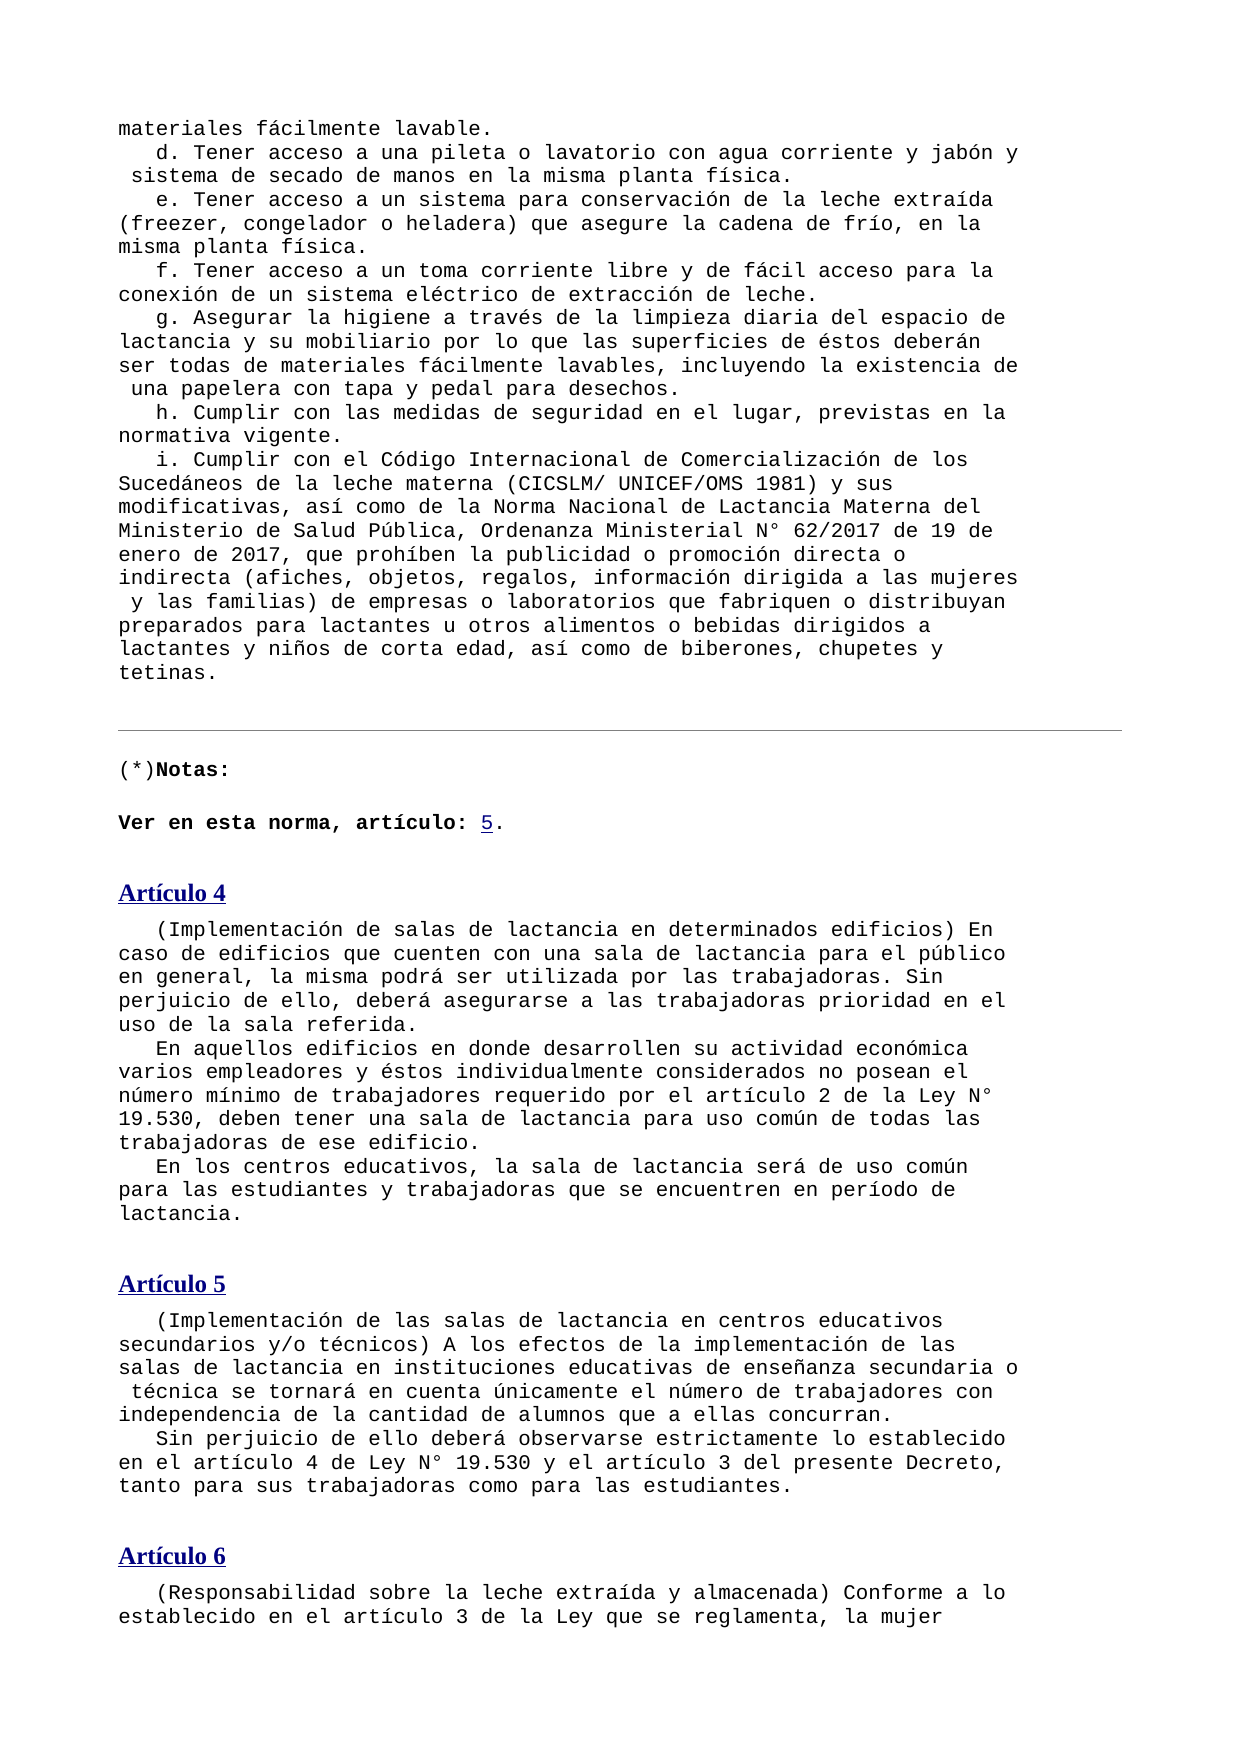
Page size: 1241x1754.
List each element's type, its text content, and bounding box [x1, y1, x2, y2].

text y las familias) de empresas o laboratorios que fabriquen o distribuyan [118, 591, 1122, 615]
text d. Tener acceso a una pileta o lavatorio con agua corriente y jabón y [118, 142, 1122, 165]
text normativa vigente. [118, 426, 1122, 449]
text sistema de secado de manos en la misma planta física. [118, 165, 1122, 189]
text Sin perjuicio de ello deberá observarse estrictamente lo establecido [118, 1428, 1122, 1452]
text salas de lactancia en instituciones educativas de enseñanza secundaria o [118, 1357, 1122, 1381]
text número mínimo de trabajadores requerido por el artículo 2 de la Ley N° [118, 1085, 1122, 1108]
text materiales fácilmente lavable. [118, 118, 1122, 142]
text independencia de la cantidad de alumnos que a ellas concurran. [118, 1404, 1122, 1428]
text varios empleadores y éstos individualmente considerados no posean el [118, 1061, 1122, 1085]
text lactancia y su mobiliario por lo que las superficies de éstos deberán [118, 331, 1122, 354]
text h. Cumplir con las medidas de seguridad en el lugar, previstas en la [118, 402, 1122, 426]
text Ver en esta norma, artículo: 5. [118, 812, 1122, 836]
text (Implementación de salas de lactancia en determinados edificios) En [118, 919, 1122, 943]
text trabajadoras de ese edificio. [118, 1132, 1122, 1156]
text enero de 2017, que prohíben la publicidad o promoción directa o [118, 544, 1122, 567]
text (*)Notas: [118, 759, 1122, 783]
text i. Cumplir con el Código Internacional de Comercialización de los [118, 449, 1122, 473]
text una papelera con tapa y pedal para desechos. [118, 378, 1122, 402]
text uso de la sala referida. [118, 1014, 1122, 1037]
text En aquellos edificios en donde desarrollen su actividad económica [118, 1037, 1122, 1061]
text misma planta física. [118, 236, 1122, 260]
text en general, la misma podrá ser utilizada por las trabajadoras. Sin [118, 967, 1122, 990]
text En los centros educativos, la sala de lactancia será de uso común [118, 1156, 1122, 1179]
text tanto para sus trabajadoras como para las estudiantes. [118, 1475, 1122, 1499]
text indirecta (afiches, objetos, regalos, información dirigida a las mujeres [118, 567, 1122, 591]
subtitle Artículo 6 [118, 1541, 1122, 1570]
text preparados para lactantes u otros alimentos o bebidas dirigidos a [118, 615, 1122, 638]
subtitle Artículo 4 [118, 878, 1122, 907]
text Ministerio de Salud Pública, Ordenanza Ministerial N° 62/2017 de 19 de [118, 520, 1122, 544]
subtitle Artículo 5 [118, 1269, 1122, 1297]
text lactantes y niños de corta edad, así como de biberones, chupetes y [118, 638, 1122, 662]
text técnica se tornará en cuenta únicamente el número de trabajadores con [118, 1381, 1122, 1404]
text establecido en el artículo 3 de la Ley que se reglamenta, la mujer [118, 1606, 1122, 1629]
text modificativas, así como de la Norma Nacional de Lactancia Materna del [118, 496, 1122, 520]
text perjuicio de ello, deberá asegurarse a las trabajadoras prioridad en el [118, 990, 1122, 1014]
text (Implementación de las salas de lactancia en centros educativos [118, 1310, 1122, 1333]
text (Responsabilidad sobre la leche extraída y almacenada) Conforme a lo [118, 1582, 1122, 1606]
text g. Asegurar la higiene a través de la limpieza diaria del espacio de [118, 307, 1122, 331]
text caso de edificios que cuenten con una sala de lactancia para el público [118, 943, 1122, 967]
text f. Tener acceso a un toma corriente libre y de fácil acceso para la [118, 260, 1122, 284]
text tetinas. [118, 662, 1122, 686]
text en el artículo 4 de Ley N° 19.530 y el artículo 3 del presente Decreto, [118, 1452, 1122, 1475]
text secundarios y/o técnicos) A los efectos de la implementación de las [118, 1333, 1122, 1357]
text para las estudiantes y trabajadoras que se encuentren en período de [118, 1179, 1122, 1203]
text e. Tener acceso a un sistema para conservación de la leche extraída [118, 189, 1122, 213]
text lactancia. [118, 1203, 1122, 1227]
text conexión de un sistema eléctrico de extracción de leche. [118, 284, 1122, 307]
text 19.530, deben tener una sala de lactancia para uso común de todas las [118, 1108, 1122, 1132]
text Sucedáneos de la leche materna (CICSLM/ UNICEF/OMS 1981) y sus [118, 473, 1122, 496]
text ser todas de materiales fácilmente lavables, incluyendo la existencia de [118, 354, 1122, 378]
text (freezer, congelador o heladera) que asegure la cadena de frío, en la [118, 213, 1122, 236]
